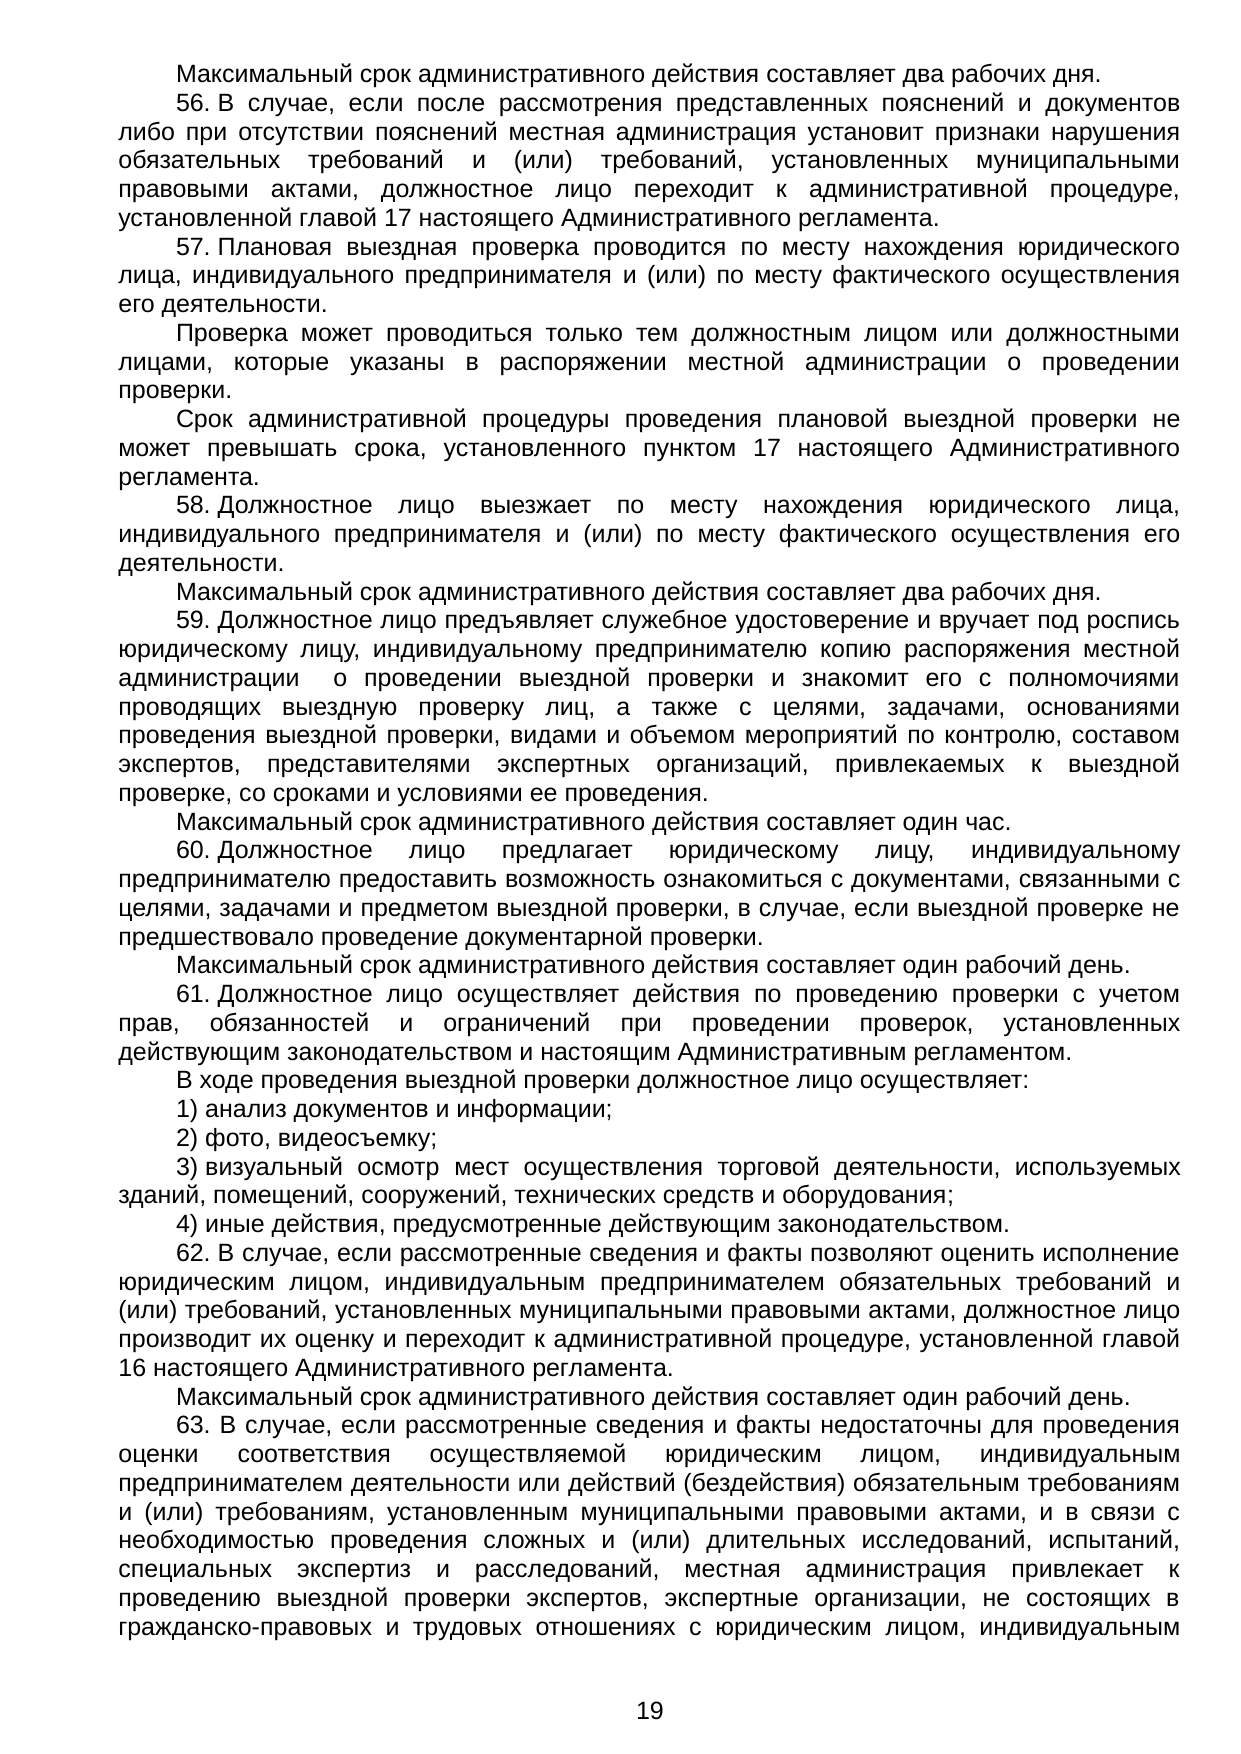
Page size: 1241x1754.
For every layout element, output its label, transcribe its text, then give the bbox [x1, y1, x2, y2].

text Максимальный срок административного действия составляет один рабочий день. [118, 950, 1181, 979]
text 3) визуальный осмотр мест осуществления торговой деятельности, используемых зданий, помещений, сооружений, технических средств и оборудования; [118, 1152, 1181, 1209]
text 4) иные действия, предусмотренные действующим законодательством. [118, 1209, 1181, 1238]
text 59. Должностное лицо предъявляет служебное удостоверение и вручает под роспись юридическому лицу, индивидуальному предпринимателю копию распоряжения местной администрации о проведении выездной проверки и знакомит его с полномочиями проводящих выездную проверку лиц, а также с целями, задачами, основаниями проведения выездной проверки, видами и объемом мероприятий по контролю, составом экспертов, представителями экспертных организаций, привлекаемых к выездной проверке, со сроками и условиями ее проведения. [118, 605, 1181, 807]
text Максимальный срок административного действия составляет один рабочий день. [118, 1382, 1181, 1410]
text 58. Должностное лицо выезжает по месту нахождения юридического лица, индивидуального предпринимателя и (или) по месту фактического осуществления его деятельности. [118, 490, 1181, 577]
text Максимальный срок административного действия составляет два рабочих дня. [118, 577, 1181, 605]
text 60. Должностное лицо предлагает юридическому лицу, индивидуальному предпринимателю предоставить возможность ознакомиться с документами, связанными с целями, задачами и предметом выездной проверки, в случае, если выездной проверке не предшествовало проведение документарной проверки. [118, 835, 1181, 950]
text Проверка может проводиться только тем должностным лицом или должностными лицами, которые указаны в распоряжении местной администрации о проведении проверки. [118, 318, 1181, 404]
text 1) анализ документов и информации; [118, 1094, 1181, 1123]
text В ходе проведения выездной проверки должностное лицо осуществляет: [118, 1065, 1181, 1094]
text 2) фото, видеосъемку; [118, 1123, 1181, 1152]
text Максимальный срок административного действия составляет два рабочих дня. [118, 59, 1181, 88]
text 63. В случае, если рассмотренные сведения и факты недостаточны для проведения оценки соответствия осуществляемой юридическим лицом, индивидуальным предпринимателем деятельности или действий (бездействия) обязательным требованиям и (или) требованиям, установленным муниципальными правовыми актами, и в связи с необходимостью проведения сложных и (или) длительных исследований, испытаний, специальных экспертиз и расследований, местная администрация привлекает к проведению выездной проверки экспертов, экспертные организации, не состоящих в гражданско-правовых и трудовых отношениях с юридическим лицом, индивидуальным [118, 1410, 1181, 1640]
text 61. Должностное лицо осуществляет действия по проведению проверки с учетом прав, обязанностей и ограничений при проведении проверок, установленных действующим законодательством и настоящим Административным регламентом. [118, 979, 1181, 1065]
text Максимальный срок административного действия составляет один час. [118, 807, 1181, 835]
text Срок административной процедуры проведения плановой выездной проверки не может превышать срока, установленного пунктом 17 настоящего Административного регламента. [118, 404, 1181, 490]
text 62. В случае, если рассмотренные сведения и факты позволяют оценить исполнение юридическим лицом, индивидуальным предпринимателем обязательных требований и (или) требований, установленных муниципальными правовыми актами, должностное лицо производит их оценку и переходит к административной процедуре, установленной главой 16 настоящего Административного регламента. [118, 1238, 1181, 1382]
text 57. Плановая выездная проверка проводится по месту нахождения юридического лица, индивидуального предпринимателя и (или) по месту фактического осуществления его деятельности. [118, 232, 1181, 318]
text 56. В случае, если после рассмотрения представленных пояснений и документов либо при отсутствии пояснений местная администрация установит признаки нарушения обязательных требований и (или) требований, установленных муниципальными правовыми актами, должностное лицо переходит к административной процедуре, установленной главой 17 настоящего Административного регламента. [118, 88, 1181, 232]
